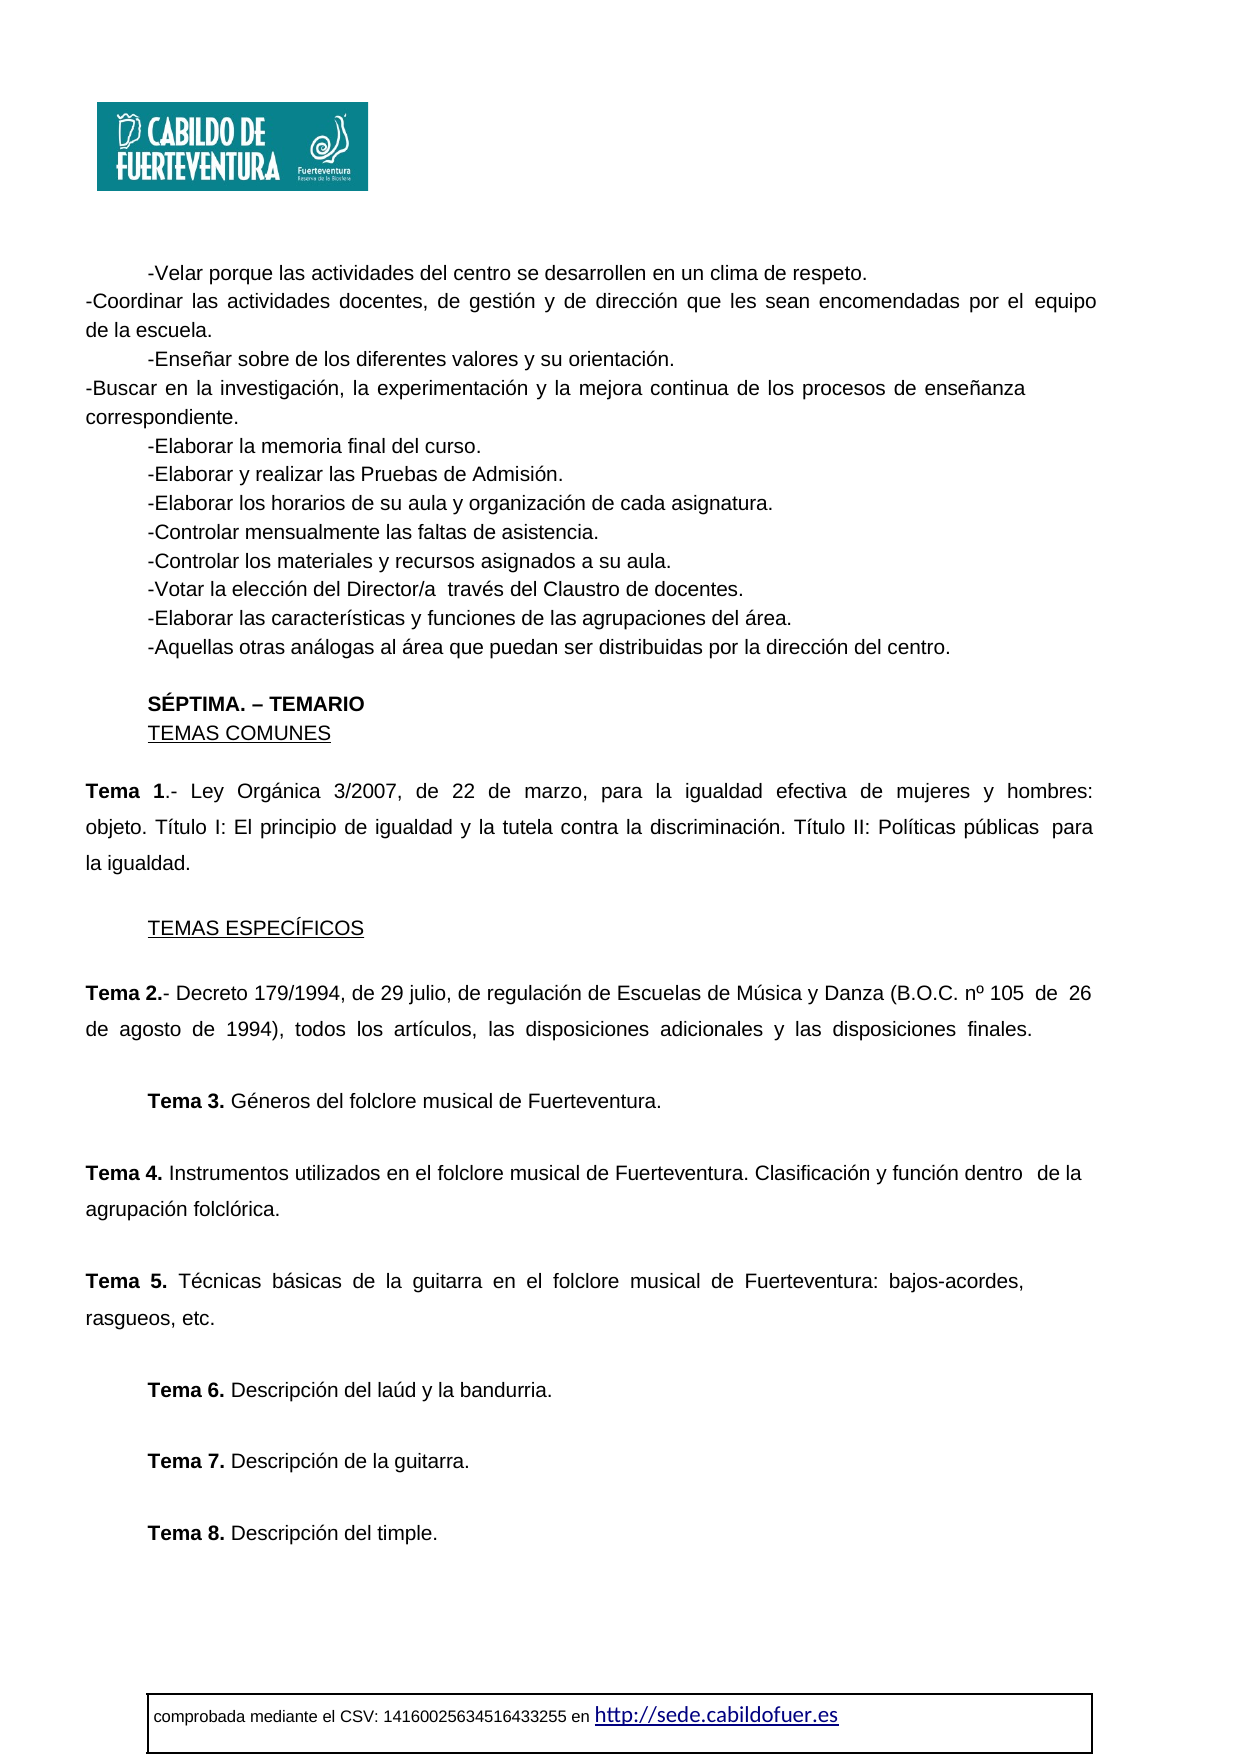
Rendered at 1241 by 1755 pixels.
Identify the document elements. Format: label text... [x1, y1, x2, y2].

text TEMAS ESPECÍFICOS [147, 916, 1107, 940]
text Tema 7. Descripción de la guitarra. [147, 1449, 1107, 1473]
text Tema 5. Técnicas básicas de la guitarra en el folclore musical de Fuerteventura: bajos-acordes, rasgueos, etc. [85, 1269, 1106, 1329]
text Tema 8. Descripción del timple. [147, 1521, 1107, 1545]
text -Coordinar las actividades docentes, de gestión y de dirección que les sean encomendadas por el equipo de la escuela. [85, 289, 1106, 342]
text -Elaborar y realizar las Pruebas de Admisión. [147, 462, 1107, 486]
text -Buscar en la investigación, la experimentación y la mejora continua de los procesos de enseñanza correspondiente. [85, 376, 1106, 428]
text Tema 4. Instrumentos utilizados en el folclore musical de Fuerteventura. Clasificación y función dentro de la agrupación folclórica. [85, 1161, 1106, 1221]
text -Elaborar los horarios de su aula y organización de cada asignatura. [147, 491, 1107, 515]
text Tema 2.- Decreto 179/1994, de 29 julio, de regulación de Escuelas de Música y Danza (B.O.C. nº 105 de 26 de agosto de 1994), todos los artículos, las disposiciones adicionales y las disposiciones finales. [85, 980, 1093, 1041]
text Tema 1.- Ley Orgánica 3/2007, de 22 de marzo, para la igualdad efectiva de mujeres y hombres: objeto. Título I: El principio de igualdad y la tutela contra la discriminación. Título II: Políticas públicas para la igualdad. [85, 778, 1093, 875]
text Tema 6. Descripción del laúd y la bandurria. [147, 1377, 1107, 1401]
text TEMAS COMUNES [147, 721, 1107, 745]
text -Velar porque las actividades del centro se desarrollen en un clima de respeto. [147, 260, 1107, 284]
text -Controlar mensualmente las faltas de asistencia. [147, 520, 1107, 544]
text Tema 3. Géneros del folclore musical de Fuerteventura. [147, 1089, 1107, 1113]
text -Controlar los materiales y recursos asignados a su aula. [147, 548, 1107, 572]
subtitle SÉPTIMA. – TEMARIO [147, 692, 1107, 716]
text -Aquellas otras análogas al área que puedan ser distribuidas por la dirección del centro. [147, 635, 1107, 659]
text -Enseñar sobre de los diferentes valores y su orientación. [147, 347, 1107, 371]
text -Votar la elección del Director/a través del Claustro de docentes. [147, 577, 1107, 601]
text -Elaborar las características y funciones de las agrupaciones del área. [147, 606, 1107, 630]
text -Elaborar la memoria final del curso. [147, 433, 1107, 457]
